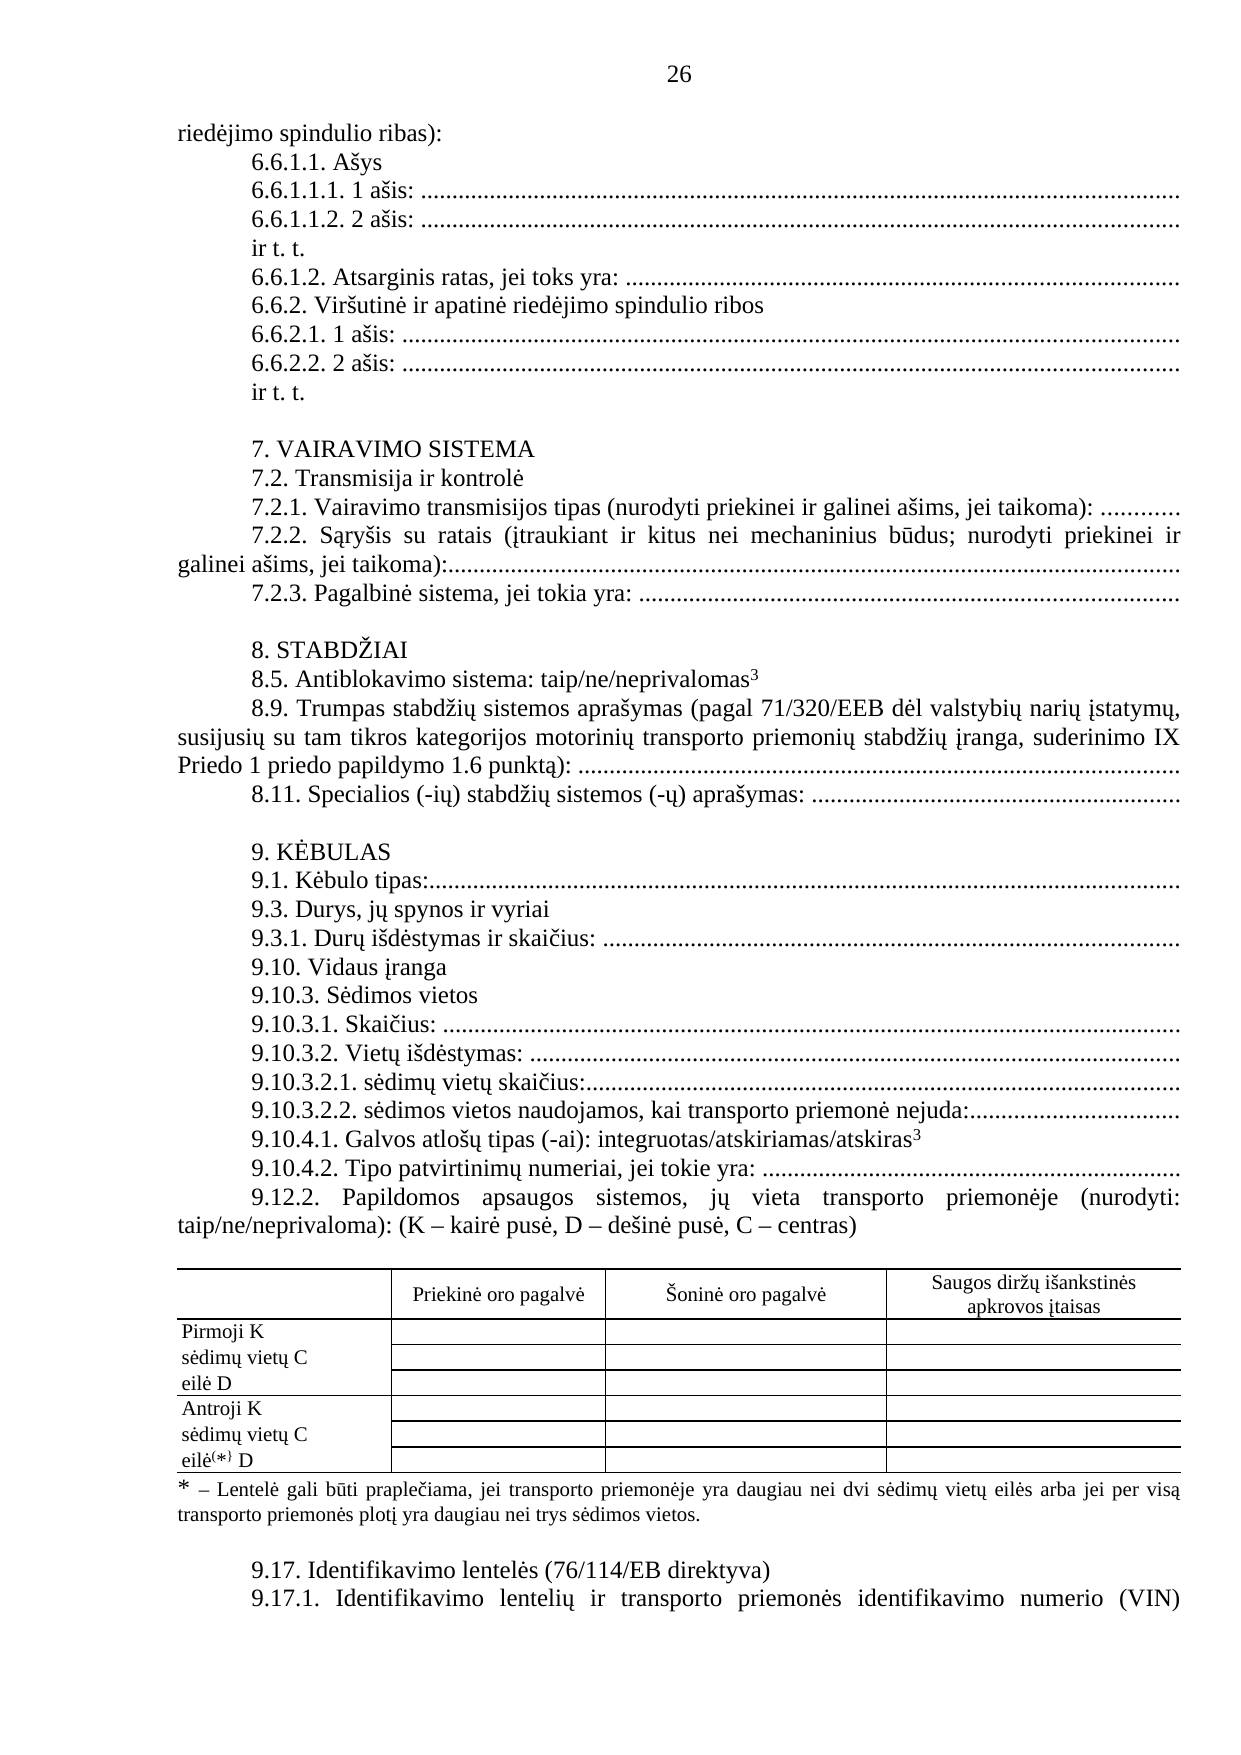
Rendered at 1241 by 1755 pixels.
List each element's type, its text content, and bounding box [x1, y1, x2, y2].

table_cell [1177, 1448, 1181, 1472]
text 9.10.3.2.1. sėdimų vietų skaičius: [177, 1067, 1181, 1096]
text ir t. t. [177, 377, 1181, 406]
table_cell [1177, 1422, 1181, 1446]
text 7. VAIRAVIMO SISTEMA [177, 434, 1181, 463]
table_cell [601, 1422, 605, 1446]
text 6.6.2.1. 1 ašis: [177, 319, 1181, 348]
text 9.10.4.2. Tipo patvirtinimų numeriai, jei tokie yra: [177, 1153, 1181, 1182]
table_cell [887, 1396, 891, 1420]
text 7.2. Transmisija ir kontrolė [177, 463, 1181, 492]
table_header Priekinė oro pagalvė [392, 1270, 605, 1318]
table_cell [887, 1320, 891, 1343]
text 7.2.1. Vairavimo transmisijos tipas (nurodyti priekinei ir galinei ašims, jei taikoma): [177, 492, 1181, 521]
table_cell [392, 1345, 396, 1369]
table_cell [887, 1371, 891, 1395]
table_header [177, 1270, 391, 1318]
table_cell [606, 1422, 610, 1446]
text 9.10.3. Sėdimos vietos [177, 981, 1181, 1009]
text 9. KĖBULAS [177, 837, 1181, 866]
text 9.10.3.1. Skaičius: [177, 1009, 1181, 1038]
table_cell [1177, 1320, 1181, 1343]
table_cell [882, 1320, 886, 1343]
text 9.1. Kėbulo tipas: [177, 866, 1181, 894]
table_cell [392, 1396, 396, 1420]
text 6.6.1.1.2. 2 ašis: [177, 204, 1181, 233]
table_cell [392, 1448, 396, 1472]
table_cell [882, 1396, 886, 1420]
text 7.2.3. Pagalbinė sistema, jei tokia yra: [177, 578, 1181, 607]
table_cell [601, 1448, 605, 1472]
table_cell [1177, 1345, 1181, 1369]
table_cell eilė(*} D [177, 1446, 391, 1472]
table_cell [392, 1371, 396, 1395]
table_cell sėdimų vietų C [177, 1420, 391, 1446]
table_cell [887, 1422, 891, 1446]
table_cell [601, 1345, 605, 1369]
text 6.6.1.1.1. 1 ašis: [177, 176, 1181, 204]
table_cell [882, 1448, 886, 1472]
text 8.11. Specialios (-ių) stabdžių sistemos (-ų) aprašymas: [177, 779, 1181, 808]
text 9.10. Vidaus įranga [177, 952, 1181, 981]
text * – Lentelė gali būti praplečiama, jei transporto priemonėje yra daugiau nei dvi sėdimų vietų eilės arba jei per visą transporto priemonės plotį yra daugiau nei trys sėdimos vietos. [177, 1473, 1181, 1526]
text 9.17. Identifikavimo lentelės (76/114/EB direktyva) [177, 1555, 1181, 1583]
text 9.3. Durys, jų spynos ir vyriai [177, 894, 1181, 923]
text 8. STABDŽIAI [177, 636, 1181, 664]
table_cell [882, 1422, 886, 1446]
table_cell [882, 1371, 886, 1395]
table_cell [1177, 1371, 1181, 1395]
text 9.10.3.2.2. sėdimos vietos naudojamos, kai transporto priemonė nejuda: [177, 1096, 1181, 1124]
text 9.10.4.1. Galvos atlošų tipas (-ai): integruotas/atskiriamas/atskiras3 [177, 1124, 1181, 1153]
table_cell [887, 1345, 891, 1369]
table_cell [887, 1448, 891, 1472]
table_header Šoninė oro pagalvė [606, 1270, 886, 1318]
text riedėjimo spindulio ribas): [177, 118, 1181, 147]
table_cell [606, 1320, 610, 1343]
text 7.2.2. Sąryšis su ratais (įtraukiant ir kitus nei mechaninius būdus; nurodyti priekinei ir galinei ašims, jei taikoma): [177, 521, 1181, 578]
text 6.6.2. Viršutinė ir apatinė riedėjimo spindulio ribos [177, 291, 1181, 319]
table_cell [392, 1422, 396, 1446]
text ir t. t. [177, 233, 1181, 262]
table_cell [606, 1448, 610, 1472]
table_cell [606, 1345, 610, 1369]
table_cell [601, 1320, 605, 1343]
text 8.5. Antiblokavimo sistema: taip/ne/neprivalomas3 [177, 664, 1181, 693]
table_cell [606, 1396, 610, 1420]
text 9.12.2. Papildomos apsaugos sistemos, jų vieta transporto priemonėje (nurodyti: taip/ne/neprivaloma): (K – kairė pusė, D – dešinė pusė, C – centras) [177, 1182, 1181, 1239]
text 6.6.1.2. Atsarginis ratas, jei toks yra: [177, 262, 1181, 291]
table_cell [1177, 1396, 1181, 1420]
text 9.10.3.2. Vietų išdėstymas: [177, 1038, 1181, 1067]
table_cell [882, 1345, 886, 1369]
table_cell [392, 1320, 396, 1343]
table_cell [601, 1396, 605, 1420]
table_cell [606, 1371, 610, 1395]
table_cell [601, 1371, 605, 1395]
text 9.17.1. Identifikavimo lentelių ir transporto priemonės identifikavimo numerio (VIN) transporto priemonėje fotografijos ir (arba) brėžiniai: [177, 1583, 1181, 1612]
text 9.3.1. Durų išdėstymas ir skaičius: [177, 923, 1181, 952]
table_cell sėdimų vietų C [177, 1344, 391, 1369]
text 8.9. Trumpas stabdžių sistemos aprašymas (pagal 71/320/EEB dėl valstybių narių įstatymų, susijusių su tam tikros kategorijos motorinių transporto priemonių stabdžių įranga, suderinimo IX Priedo 1 priedo papildymo 1.6 punktą): [177, 693, 1181, 779]
text 6.6.1.1. Ašys [177, 147, 1181, 176]
text 6.6.2.2. 2 ašis: [177, 348, 1181, 377]
table_cell eilė D [177, 1369, 391, 1395]
